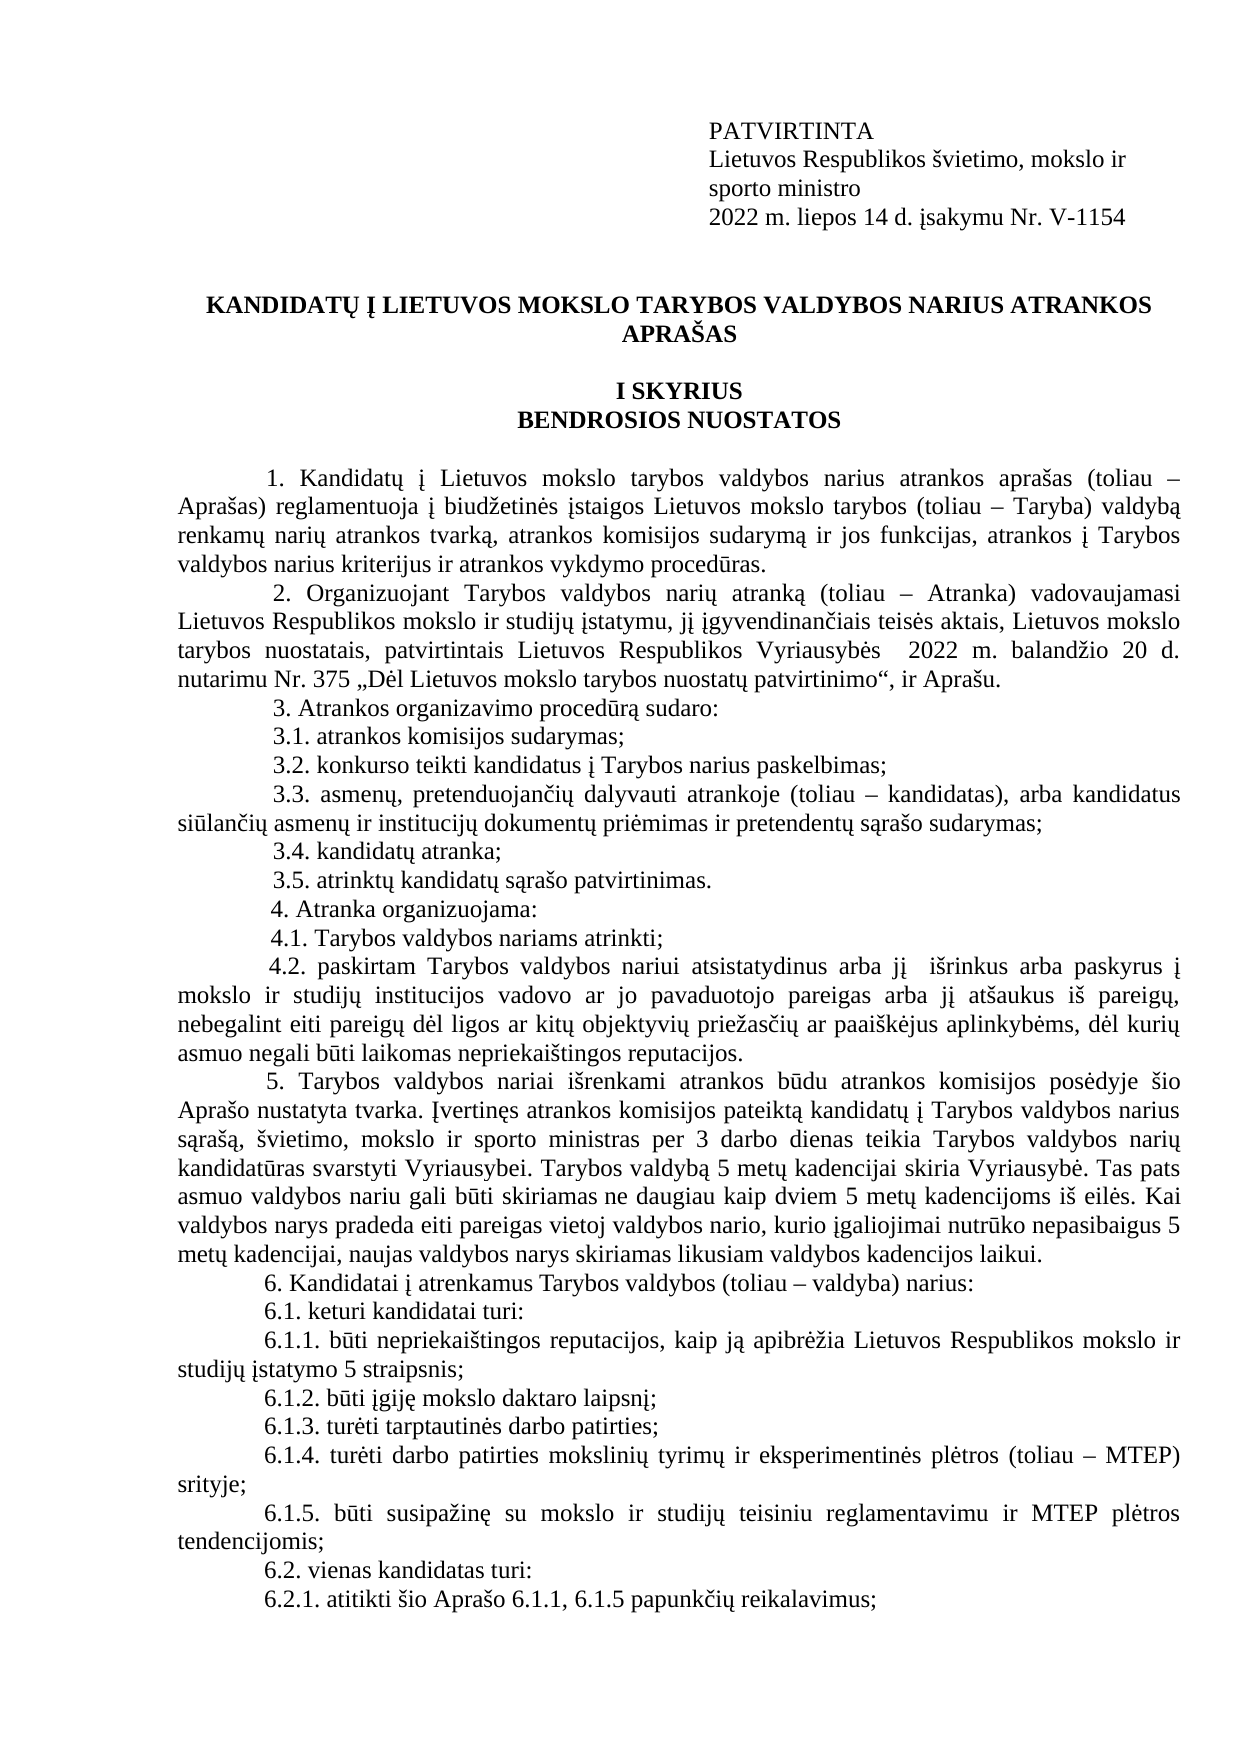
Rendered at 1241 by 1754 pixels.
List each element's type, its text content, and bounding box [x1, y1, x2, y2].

text 3.2. konkurso teikti kandidatus į Tarybos narius paskelbimas; [177, 750, 1181, 779]
text 3.4. kandidatų atranka; [177, 836, 1181, 865]
text 6.1.4. turėti darbo patirties mokslinių tyrimų ir eksperimentinės plėtros (toliau – MTEP) srityje; [177, 1440, 1181, 1498]
text 6.1.2. būti įgiję mokslo daktaro laipsnį; [177, 1383, 1181, 1411]
text 4.2. paskirtam Tarybos valdybos nariui atsistatydinus arba jį išrinkus arba paskyrus į mokslo ir studijų institucijos vadovo ar jo pavaduotojo pareigas arba jį atšaukus iš pareigų, nebegalint eiti pareigų dėl ligos ar kitų objektyvių priežasčių ar paaiškėjus aplinkybėms, dėl kurių asmuo negali būti laikomas nepriekaištingos reputacijos. [177, 951, 1181, 1066]
text 6.1.5. būti susipažinę su mokslo ir studijų teisiniu reglamentavimu ir MTEP plėtros tendencijomis; [177, 1498, 1181, 1555]
text 3.3. asmenų, pretenduojančių dalyvauti atrankoje (toliau – kandidatas), arba kandidatus siūlančių asmenų ir institucijų dokumentų priėmimas ir pretendentų sąrašo sudarymas; [177, 779, 1181, 836]
text sporto ministro [709, 173, 1181, 202]
text Lietuvos Respublikos švietimo, mokslo ir [709, 144, 1181, 173]
text 6.2. vienas kandidatas turi: [177, 1555, 1181, 1584]
text PATVIRTINTA [177, 116, 1181, 144]
text 3. Atrankos organizavimo procedūrą sudaro: [177, 693, 1181, 721]
text 6.1.1. būti nepriekaištingos reputacijos, kaip ją apibrėžia Lietuvos Respublikos mokslo ir studijų įstatymo 5 straipsnis; [177, 1325, 1181, 1383]
text 6. Kandidatai į atrenkamus Tarybos valdybos (toliau – valdyba) narius: [177, 1268, 1181, 1296]
text 6.2.1. atitikti šio Aprašo 6.1.1, 6.1.5 papunkčių reikalavimus; [177, 1584, 1181, 1613]
text 6.1.3. turėti tarptautinės darbo patirties; [177, 1411, 1181, 1440]
text 2022 m. liepos 14 d. įsakymu Nr. V-1154 [709, 202, 1181, 231]
text 4.1. Tarybos valdybos nariams atrinkti; [177, 923, 1181, 951]
text KANDIDATŲ Į Lietuvos mokslo tarybos VALDYBOS NARIUS ATRANKOS APRAŠAS [177, 290, 1181, 348]
text BENDROSIOS NUOSTATOS [177, 405, 1181, 434]
text 3.1. atrankos komisijos sudarymas; [177, 721, 1181, 750]
text 5. Tarybos valdybos nariai išrenkami atrankos būdu atrankos komisijos posėdyje šio Aprašo nustatyta tvarka. Įvertinęs atrankos komisijos pateiktą kandidatų į Tarybos valdybos narius sąrašą, švietimo, mokslo ir sporto ministras per 3 darbo dienas teikia Tarybos valdybos narių kandidatūras svarstyti Vyriausybei. Tarybos valdybą 5 metų kadencijai skiria Vyriausybė. Tas pats asmuo valdybos nariu gali būti skiriamas ne daugiau kaip dviem 5 metų kadencijoms iš eilės. Kai valdybos narys pradeda eiti pareigas vietoj valdybos nario, kurio įgaliojimai nutrūko nepasibaigus 5 metų kadencijai, naujas valdybos narys skiriamas likusiam valdybos kadencijos laikui. [177, 1066, 1181, 1268]
text 2. Organizuojant Tarybos valdybos narių atranką (toliau – Atranka) vadovaujamasi Lietuvos Respublikos mokslo ir studijų įstatymu, jį įgyvendinančiais teisės aktais, Lietuvos mokslo tarybos nuostatais, patvirtintais Lietuvos Respublikos Vyriausybės 2022 m. balandžio 20 d. nutarimu Nr. 375 „Dėl Lietuvos mokslo tarybos nuostatų patvirtinimo“, ir Aprašu. [177, 578, 1181, 693]
text 1. Kandidatų į Lietuvos mokslo tarybos valdybos narius atrankos aprašas (toliau – Aprašas) reglamentuoja į biudžetinės įstaigos Lietuvos mokslo tarybos (toliau – Taryba) valdybą renkamų narių atrankos tvarką, atrankos komisijos sudarymą ir jos funkcijas, atrankos į Tarybos valdybos narius kriterijus ir atrankos vykdymo procedūras. [177, 463, 1181, 578]
text 6.1. keturi kandidatai turi: [177, 1296, 1181, 1325]
text 4. Atranka organizuojama: [177, 894, 1181, 923]
text 3.5. atrinktų kandidatų sąrašo patvirtinimas. [177, 865, 1181, 894]
text I SKYRIUS [177, 376, 1181, 405]
